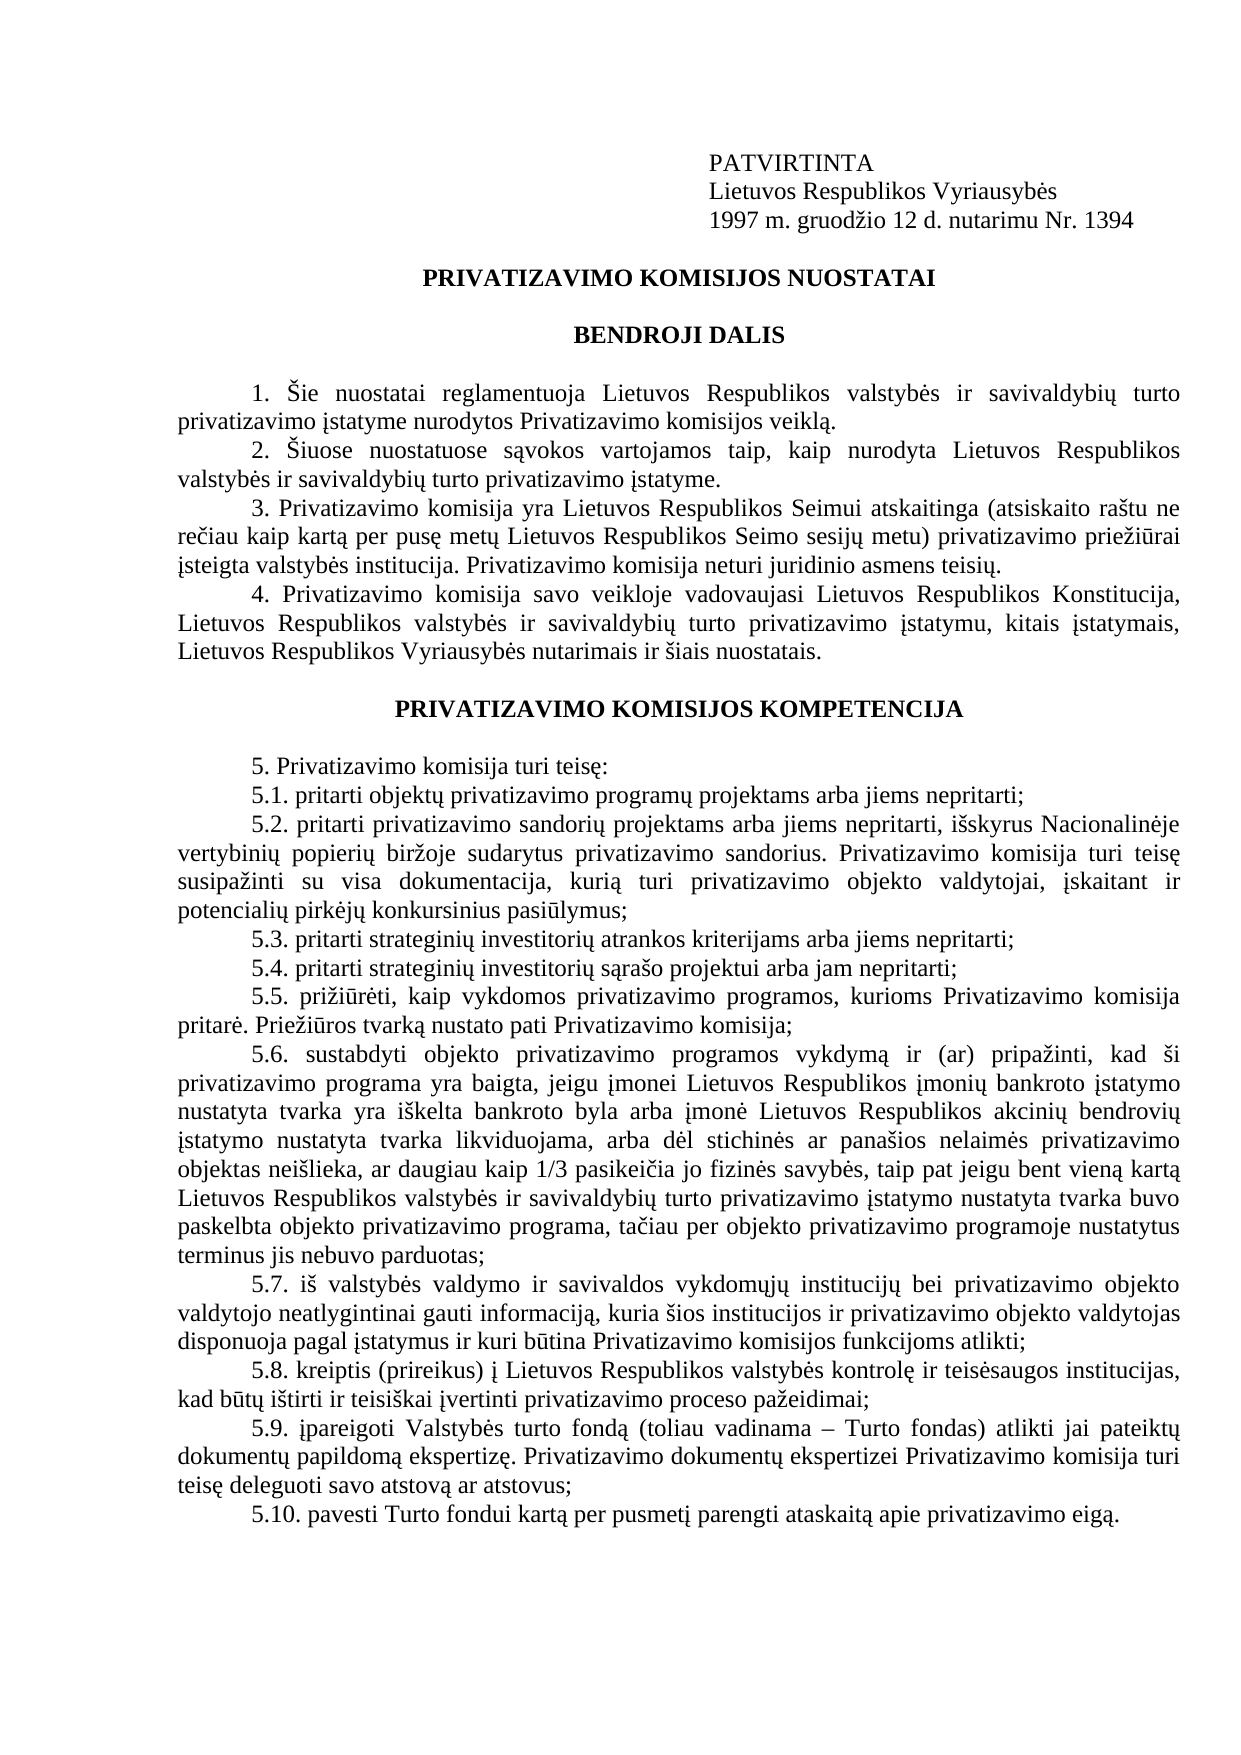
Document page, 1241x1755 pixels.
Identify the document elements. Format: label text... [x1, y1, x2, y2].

text Privatizavimo komisijos nuostatai [177, 263, 1181, 291]
text Lietuvos Respublikos Vyriausybės [177, 176, 1181, 205]
text Bendroji dalis [177, 320, 1181, 349]
text Privatizavimo komisijos kompetencija [177, 694, 1181, 723]
text 4. Privatizavimo komisija savo veikloje vadovaujasi Lietuvos Respublikos Konstitucija, Lietuvos Respublikos valstybės ir savivaldybių turto privatizavimo įstatymu, kitais įstatymais, Lietuvos Respublikos Vyriausybės nutarimais ir šiais nuostatais. [177, 579, 1181, 665]
text 5.6. sustabdyti objekto privatizavimo programos vykdymą ir (ar) pripažinti, kad ši privatizavimo programa yra baigta, jeigu įmonei Lietuvos Respublikos įmonių bankroto įstatymo nustatyta tvarka yra iškelta bankroto byla arba įmonė Lietuvos Respublikos akcinių bendrovių įstatymo nustatyta tvarka likviduojama, arba dėl stichinės ar panašios nelaimės privatizavimo objektas neišlieka, ar daugiau kaip 1/3 pasikeičia jo fizinės savybės, taip pat jeigu bent vieną kartą Lietuvos Respublikos valstybės ir savivaldybių turto privatizavimo įstatymo nustatyta tvarka buvo paskelbta objekto privatizavimo programa, tačiau per objekto privatizavimo programoje nustatytus terminus jis nebuvo parduotas; [177, 1039, 1181, 1269]
text 5.7. iš valstybės valdymo ir savivaldos vykdomųjų institucijų bei privatizavimo objekto valdytojo neatlygintinai gauti informaciją, kuria šios institucijos ir privatizavimo objekto valdytojas disponuoja pagal įstatymus ir kuri būtina Privatizavimo komisijos funkcijoms atlikti; [177, 1269, 1181, 1355]
text 5.8. kreiptis (prireikus) į Lietuvos Respublikos valstybės kontrolę ir teisėsaugos institucijas, kad būtų ištirti ir teisiškai įvertinti privatizavimo proceso pažeidimai; [177, 1355, 1181, 1413]
text Patvirtinta [177, 148, 1181, 176]
text 5.1. pritarti objektų privatizavimo programų projektams arba jiems nepritarti; [177, 780, 1181, 809]
text 5.3. pritarti strateginių investitorių atrankos kriterijams arba jiems nepritarti; [177, 924, 1181, 953]
text 5.5. prižiūrėti, kaip vykdomos privatizavimo programos, kurioms Privatizavimo komisija pritarė. Priežiūros tvarką nustato pati Privatizavimo komisija; [177, 981, 1181, 1039]
text 5.4. pritarti strateginių investitorių sąrašo projektui arba jam nepritarti; [177, 953, 1181, 981]
text 5. Privatizavimo komisija turi teisę: [177, 751, 1181, 780]
text 2. Šiuose nuostatuose sąvokos vartojamos taip, kaip nurodyta Lietuvos Respublikos valstybės ir savivaldybių turto privatizavimo įstatyme. [177, 435, 1181, 493]
text 5.2. pritarti privatizavimo sandorių projektams arba jiems nepritarti, išskyrus Nacionalinėje vertybinių popierių biržoje sudarytus privatizavimo sandorius. Privatizavimo komisija turi teisę susipažinti su visa dokumentacija, kurią turi privatizavimo objekto valdytojai, įskaitant ir potencialių pirkėjų konkursinius pasiūlymus; [177, 809, 1181, 924]
text 5.9. įpareigoti Valstybės turto fondą (toliau vadinama – Turto fondas) atlikti jai pateiktų dokumentų papildomą ekspertizę. Privatizavimo dokumentų ekspertizei Privatizavimo komisija turi teisę deleguoti savo atstovą ar atstovus; [177, 1413, 1181, 1499]
text 1. Šie nuostatai reglamentuoja Lietuvos Respublikos valstybės ir savivaldybių turto privatizavimo įstatyme nurodytos Privatizavimo komisijos veiklą. [177, 378, 1181, 435]
text 1997 m. gruodžio 12 d. nutarimu Nr. 1394 [177, 205, 1181, 234]
text 3. Privatizavimo komisija yra Lietuvos Respublikos Seimui atskaitinga (atsiskaito raštu ne rečiau kaip kartą per pusę metų Lietuvos Respublikos Seimo sesijų metu) privatizavimo priežiūrai įsteigta valstybės institucija. Privatizavimo komisija neturi juridinio asmens teisių. [177, 493, 1181, 579]
text 5.10. pavesti Turto fondui kartą per pusmetį parengti ataskaitą apie privatizavimo eigą. [177, 1499, 1181, 1528]
